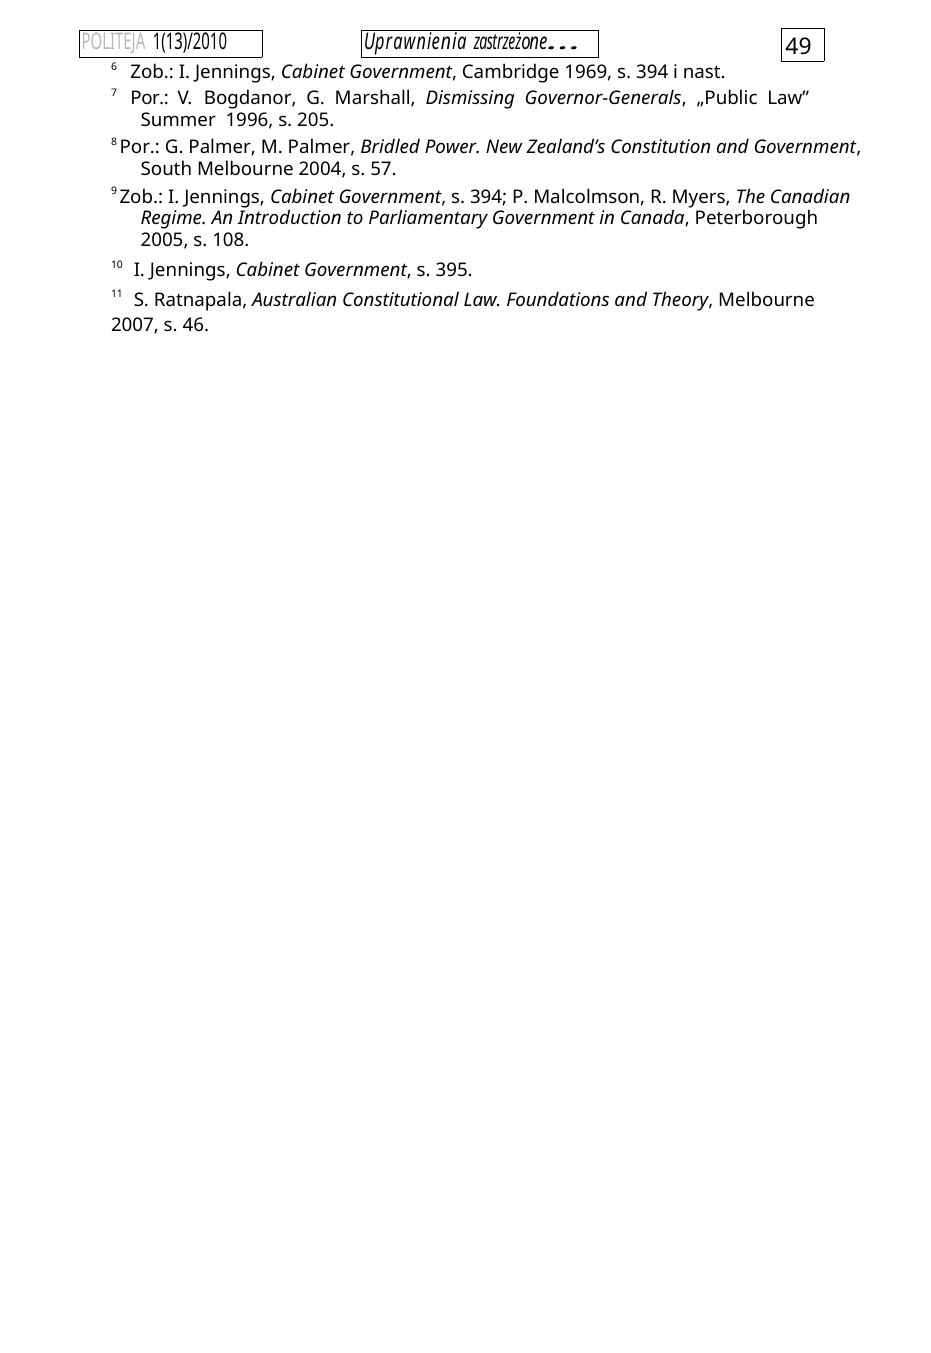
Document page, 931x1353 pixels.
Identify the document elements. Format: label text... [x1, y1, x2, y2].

text 11 S. Ratnapala, Australian Constitutional Law. Foundations and Theory, Melbourne 2007, s. 46. [111, 286, 861, 337]
text 6 Zob.: I. Jennings, Cabinet Government, Cambridge 1969, s. 394 i nast. [111, 58, 861, 84]
text 9 Zob.: I. Jennings, Cabinet Government, s. 394; P. Malcolmson, R. Myers, The Canadian Regime. An Introduction to Parliamentary Government in Canada, Peterborough 2005, s. 108. [111, 186, 861, 251]
text 10 I. Jennings, Cabinet Government, s. 395. [111, 257, 861, 282]
text 7 Por.: V. Bogdanor, G. Marshall, Dismissing Governor-Generals, „Public Law” Summer 1996, s. 205. [111, 87, 848, 131]
text 8 Por.: G. Palmer, M. Palmer, Bridled Power. New Zealand’s Constitution and Government, South Melbourne 2004, s. 57. [111, 137, 861, 180]
